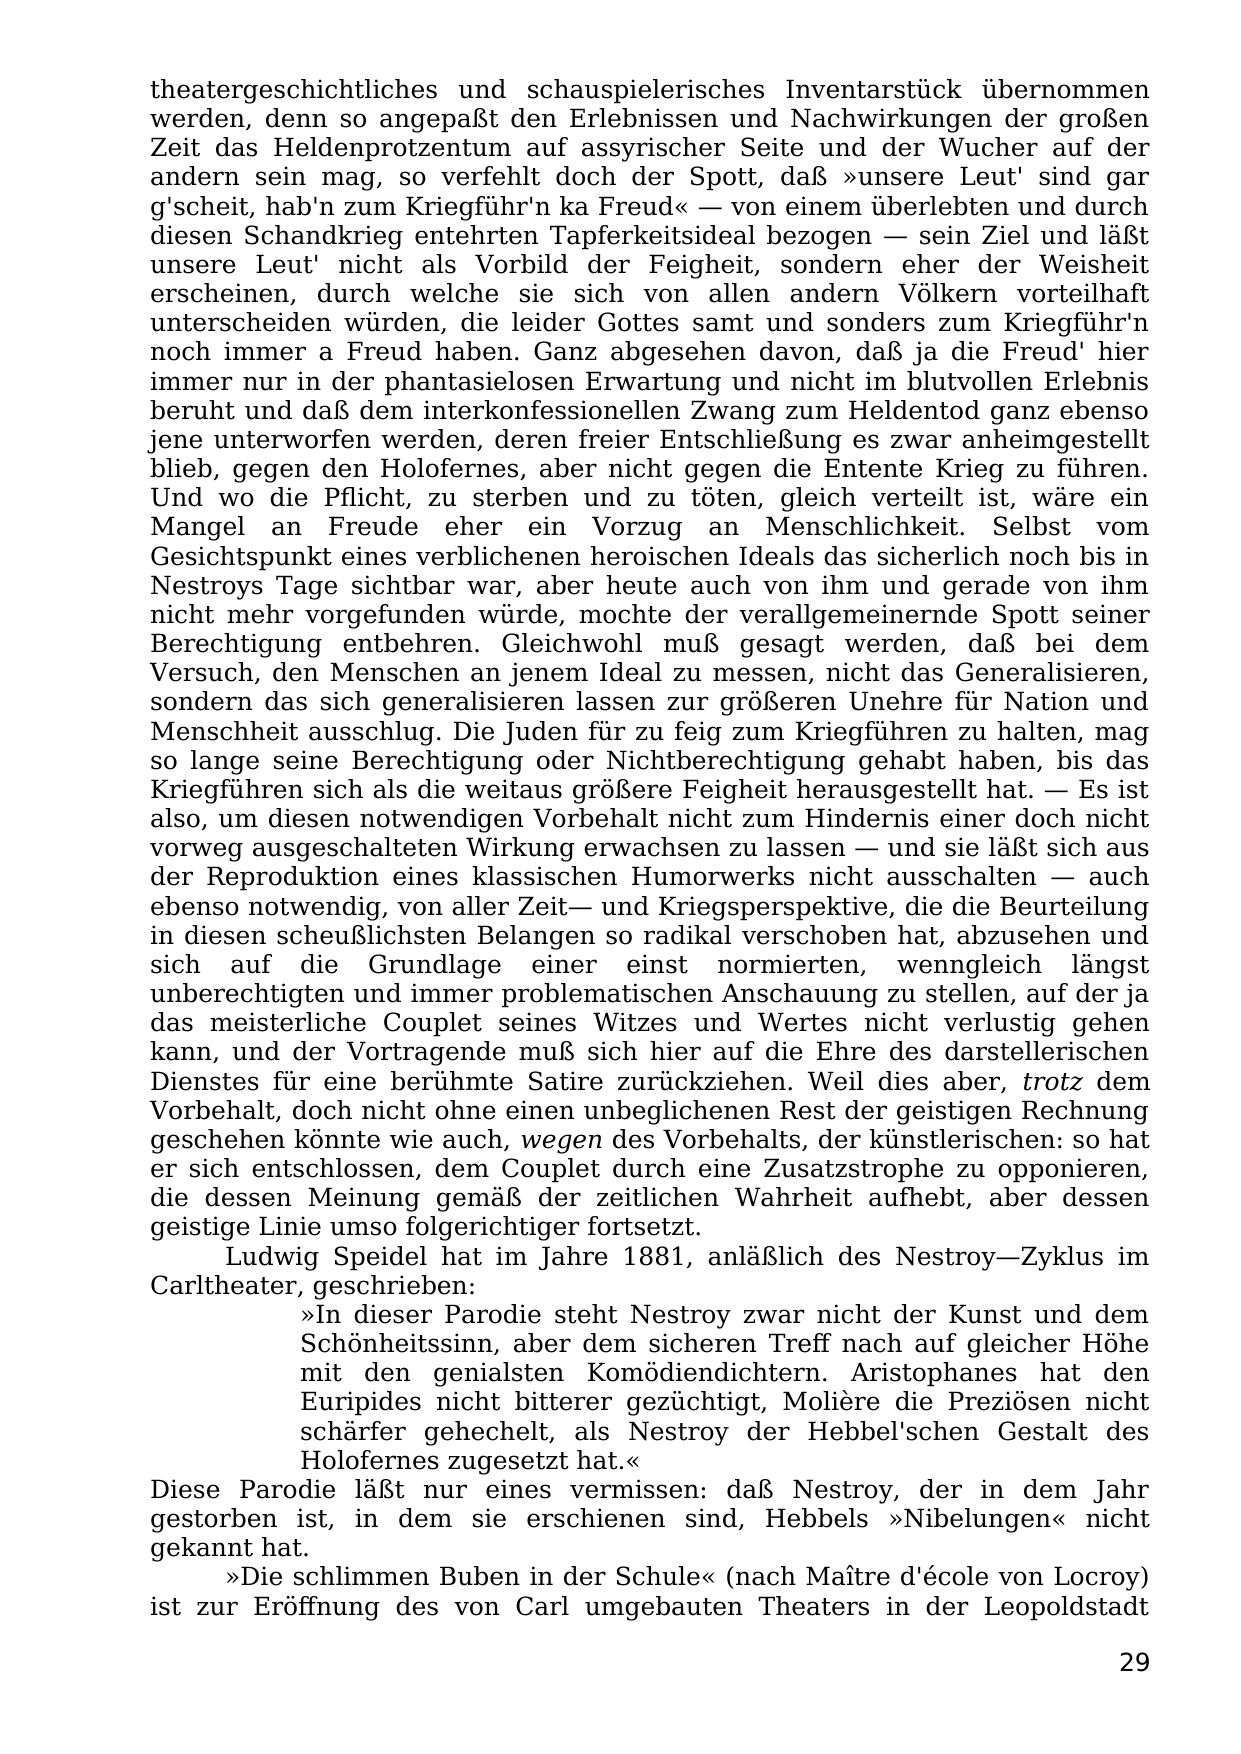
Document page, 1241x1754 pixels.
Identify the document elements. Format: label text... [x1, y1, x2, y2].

text theatergeschichtliches und schauspielerisches Inventarstück übernommen werden, denn so angepaßt den Erlebnissen und Nachwirkungen der großen Zeit das Heldenprotzentum auf assyrischer Seite und der Wucher auf der andern sein mag, so verfehlt doch der Spott, daß »unsere Leut' sind gar g'scheit, hab'n zum Kriegführ'n ka Freud« — von einem überlebten und durch diesen Schandkrieg entehrten Tapferkeitsideal bezogen — sein Ziel und läßt unsere Leut' nicht als Vorbild der Feigheit, sondern eher der Weisheit erscheinen, durch welche sie sich von allen andern Völkern vorteilhaft unterscheiden würden, die leider Gottes samt und sonders zum Kriegführ'n noch immer a Freud haben. Ganz abgesehen davon, daß ja die Freud' hier immer nur in der phantasielosen Erwartung und nicht im blutvollen Erlebnis beruht und daß dem interkonfessionellen Zwang zum Heldentod ganz ebenso jene unterworfen werden, deren freier Entschließung es zwar anheimgestellt blieb, gegen den Holofernes, aber nicht gegen die Entente Krieg zu führen. Und wo die Pflicht, zu sterben und zu töten, gleich verteilt ist, wäre ein Mangel an Freude eher ein Vorzug an Menschlichkeit. Selbst vom Gesichtspunkt eines verblichenen heroischen Ideals das sicherlich noch bis in Nestroys Tage sichtbar war, aber heute auch von ihm und gerade von ihm nicht mehr vorgefunden würde, mochte der verallgemeinernde Spott seiner Berechtigung entbehren. Gleichwohl muß gesagt werden, daß bei dem Versuch, den Menschen an jenem Ideal zu messen, nicht das Generalisieren, sondern das sich generalisieren lassen zur größeren Unehre für Nation und Menschheit ausschlug. Die Juden für zu feig zum Kriegführen zu halten, mag so lange seine Berechtigung oder Nichtberechtigung gehabt haben, bis das Kriegführen sich als die weitaus größere Feigheit herausgestellt hat. — Es ist also, um diesen notwendigen Vorbehalt nicht zum Hindernis einer doch nicht vorweg ausgeschalteten Wirkung erwachsen zu lassen — und sie läßt sich aus der Reproduktion eines klassischen Humorwerks nicht ausschalten — auch ebenso notwendig, von aller Zeit— und Kriegsperspektive, die die Beurteilung in diesen scheußlichsten Belangen so radikal verschoben hat, abzusehen und sich auf die Grundlage einer einst normierten, wenngleich längst unberechtigten und immer problematischen Anschauung zu stellen, auf der ja das meisterliche Couplet seines Witzes und Wertes nicht verlustig gehen kann, und der Vortragende muß sich hier auf die Ehre des darstellerischen Dienstes für eine berühmte Satire zurückziehen. Weil dies aber, trotz dem Vorbehalt, doch nicht ohne einen unbeglichenen Rest der geistigen Rechnung geschehen könnte wie auch, wegen des Vorbehalts, der künstlerischen: so hat er sich entschlossen, dem Couplet durch eine Zusatzstrophe zu opponieren, die dessen Meinung gemäß der zeitlichen Wahrheit aufhebt, aber dessen geistige Linie umso folgerichtiger fortsetzt. [150, 75, 1151, 1242]
text »In dieser Parodie steht Nestroy zwar nicht der Kunst und dem Schönheitssinn, aber dem sicheren Treff nach auf gleicher Höhe mit den genialsten Komödiendichtern. Aristophanes hat den Euripides nicht bitterer gezüchtigt, Molière die Preziösen nicht schärfer gehechelt, als Nestroy der Hebbel'schen Gestalt des Holofernes zugesetzt hat.« [300, 1300, 1151, 1475]
text Ludwig Speidel hat im Jahre 1881, anläßlich des Nestroy—Zyklus im Carltheater, geschrieben: [150, 1242, 1151, 1300]
text Diese Parodie läßt nur eines vermissen: daß Nestroy, der in dem Jahr gestorben ist, in dem sie erschienen sind, Hebbels »Nibelungen« nicht gekannt hat. [150, 1475, 1151, 1562]
text »Die schlimmen Buben in der Schule« (nach Maître d'école von Locroy) ist zur Eröffnung des von Carl umgebauten Theaters in der Leopoldstadt [150, 1562, 1151, 1621]
